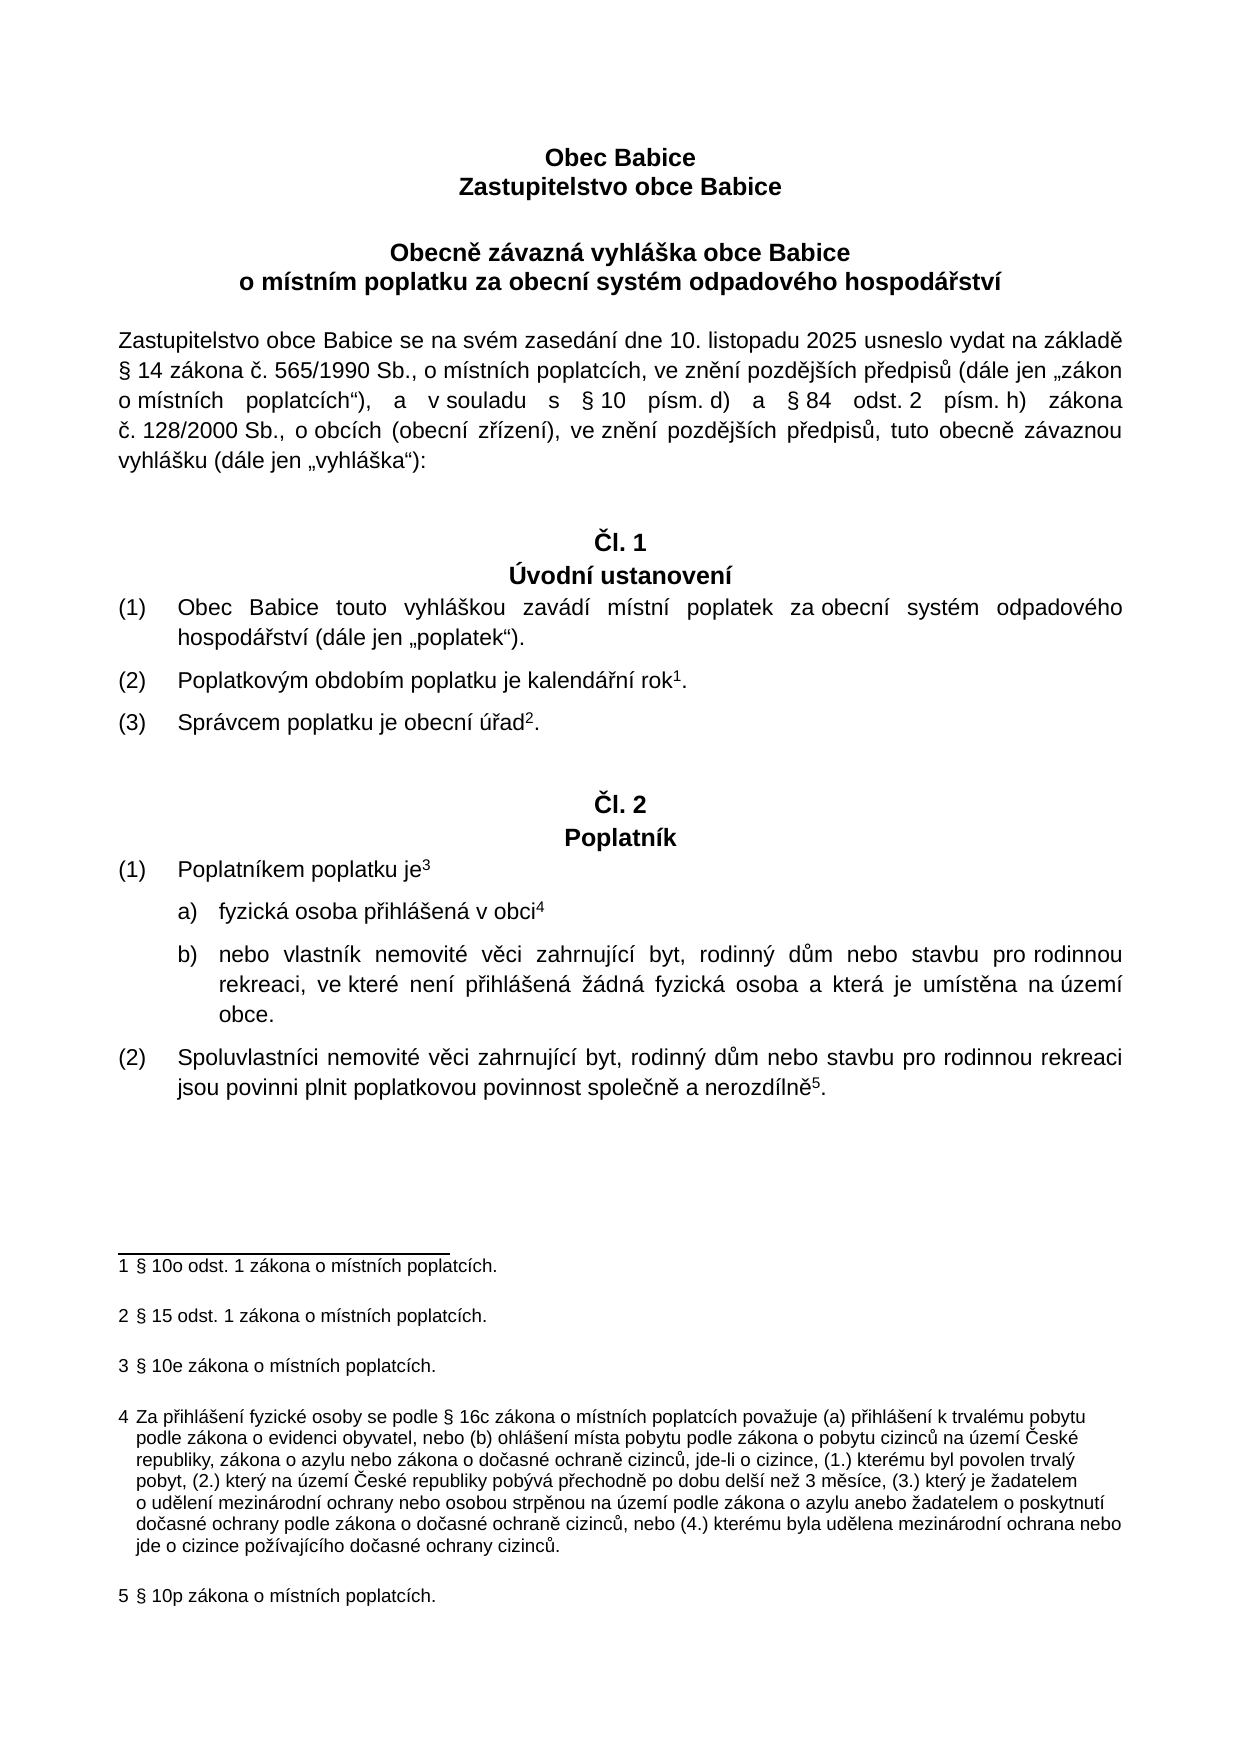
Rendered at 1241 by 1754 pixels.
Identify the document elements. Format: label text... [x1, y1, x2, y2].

list Spoluvlastníci nemovité věci zahrnující byt, rodinný dům nebo stavbu pro rodinnou rekreaci jsou povinni plnit poplatkovou povinnost společně a nerozdílně. [118, 1044, 1122, 1101]
list Za přihlášení fyzické osoby se podle § 16c zákona o místních poplatcích považuje (a) přihlášení k trvalému pobytu podle zákona o evidenci obyvatel, nebo (b) ohlášení místa pobytu podle zákona o pobytu cizinců na území České republiky, zákona o azylu nebo zákona o dočasné ochraně cizinců, jde-li o cizince, (1.) kterému byl povolen trvalý pobyt, (2.) který na území České republiky pobývá přechodně po dobu delší než 3 měsíce, (3.) který je žadatelem o udělení mezinárodní ochrany nebo osobou strpěnou na území podle zákona o azylu anebo žadatelem o poskytnutí dočasné ochrany podle zákona o dočasné ochraně cizinců, nebo (4.) kterému byla udělena mezinárodní ochrana nebo jde o cizince požívajícího dočasné ochrany cizinců. [118, 1405, 1122, 1556]
list Obec Babice touto vyhláškou zavádí místní poplatek za obecní systém odpadového hospodářství (dále jen „poplatek“). [118, 594, 1122, 650]
list fyzická osoba přihlášená v obci [177, 898, 1122, 925]
list nebo vlastník nemovité věci zahrnující byt, rodinný dům nebo stavbu pro rodinnou rekreaci, ve které není přihlášená žádná fyzická osoba a která je umístěna na území obce. [177, 941, 1122, 1028]
list § 10p zákona o místních poplatcích. [118, 1585, 1122, 1607]
subtitle Čl. 1 Úvodní ustanovení [118, 528, 1122, 589]
list § 10e zákona o místních poplatcích. [118, 1355, 1122, 1377]
list Poplatníkem poplatku je [118, 856, 1122, 882]
text Obec Babice Zastupitelstvo obce Babice [118, 143, 1122, 201]
list Správcem poplatku je obecní úřad. [118, 709, 1122, 736]
text Zastupitelstvo obce Babice se na svém zasedání dne 10. listopadu 2025 usneslo vydat na základě § 14 zákona č. 565/1990 Sb., o místních poplatcích, ve znění pozdějších předpisů (dále jen „zákon o místních poplatcích“), a v souladu s § 10 písm. d) a § 84 odst. 2 písm. h) zákona č. 128/2000 Sb., o obcích (obecní zřízení), ve znění pozdějších předpisů, tuto obecně závaznou vyhlášku (dále jen „vyhláška“): [118, 327, 1122, 474]
subtitle Čl. 2 Poplatník [118, 789, 1122, 851]
list § 15 odst. 1 zákona o místních poplatcích. [118, 1305, 1122, 1326]
list § 10o odst. 1 zákona o místních poplatcích. [118, 1254, 1122, 1276]
list Poplatkovým obdobím poplatku je kalendářní rok. [118, 667, 1122, 693]
subtitle Obecně závazná vyhláška obce Babice o místním poplatku za obecní systém odpadového hospodářství [118, 238, 1122, 295]
